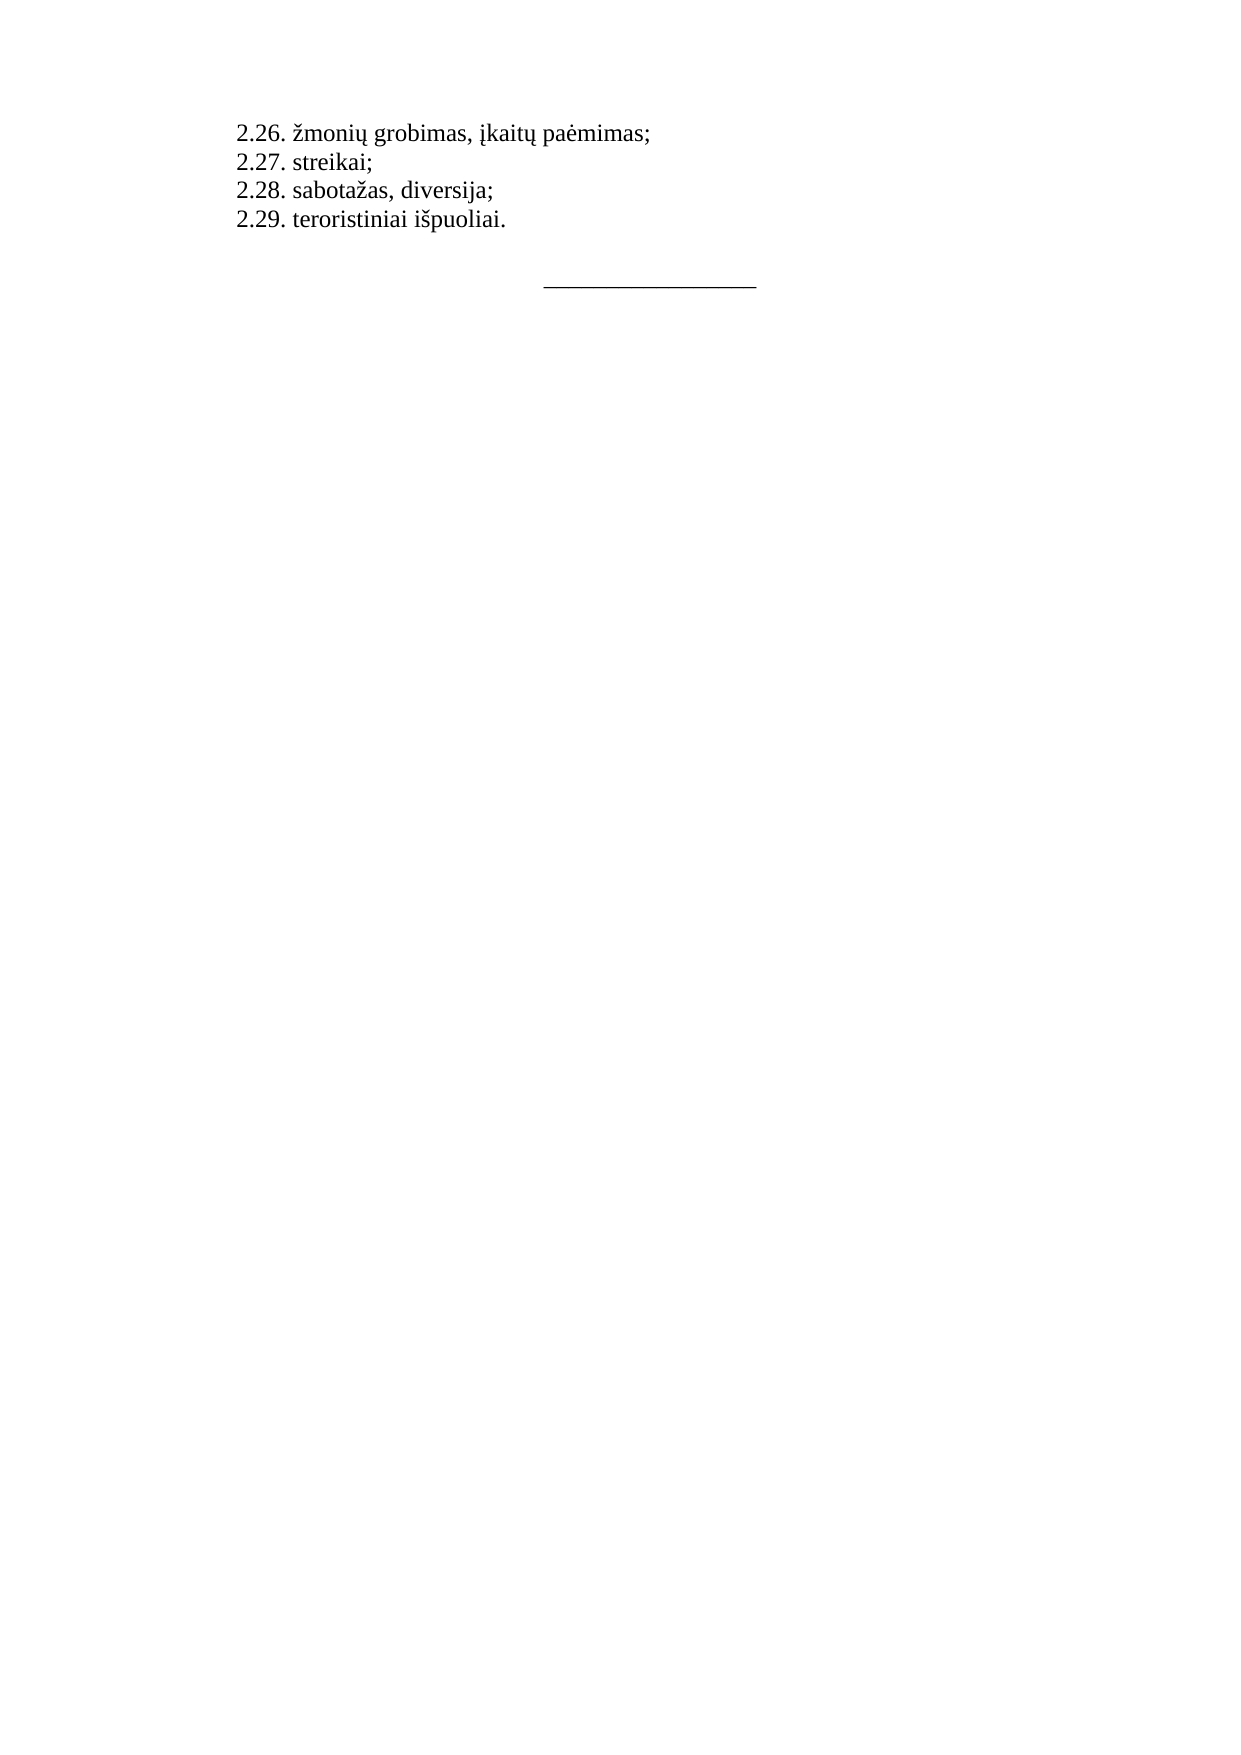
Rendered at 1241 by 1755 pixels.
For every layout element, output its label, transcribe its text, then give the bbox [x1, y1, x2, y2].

text 2.27. streikai; [177, 147, 1122, 176]
text _________________ [177, 262, 1122, 291]
text 2.26. žmonių grobimas, įkaitų paėmimas; [177, 118, 1122, 147]
text 2.28. sabotažas, diversija; [177, 176, 1122, 204]
text 2.29. teroristiniai išpuoliai. [177, 204, 1122, 233]
